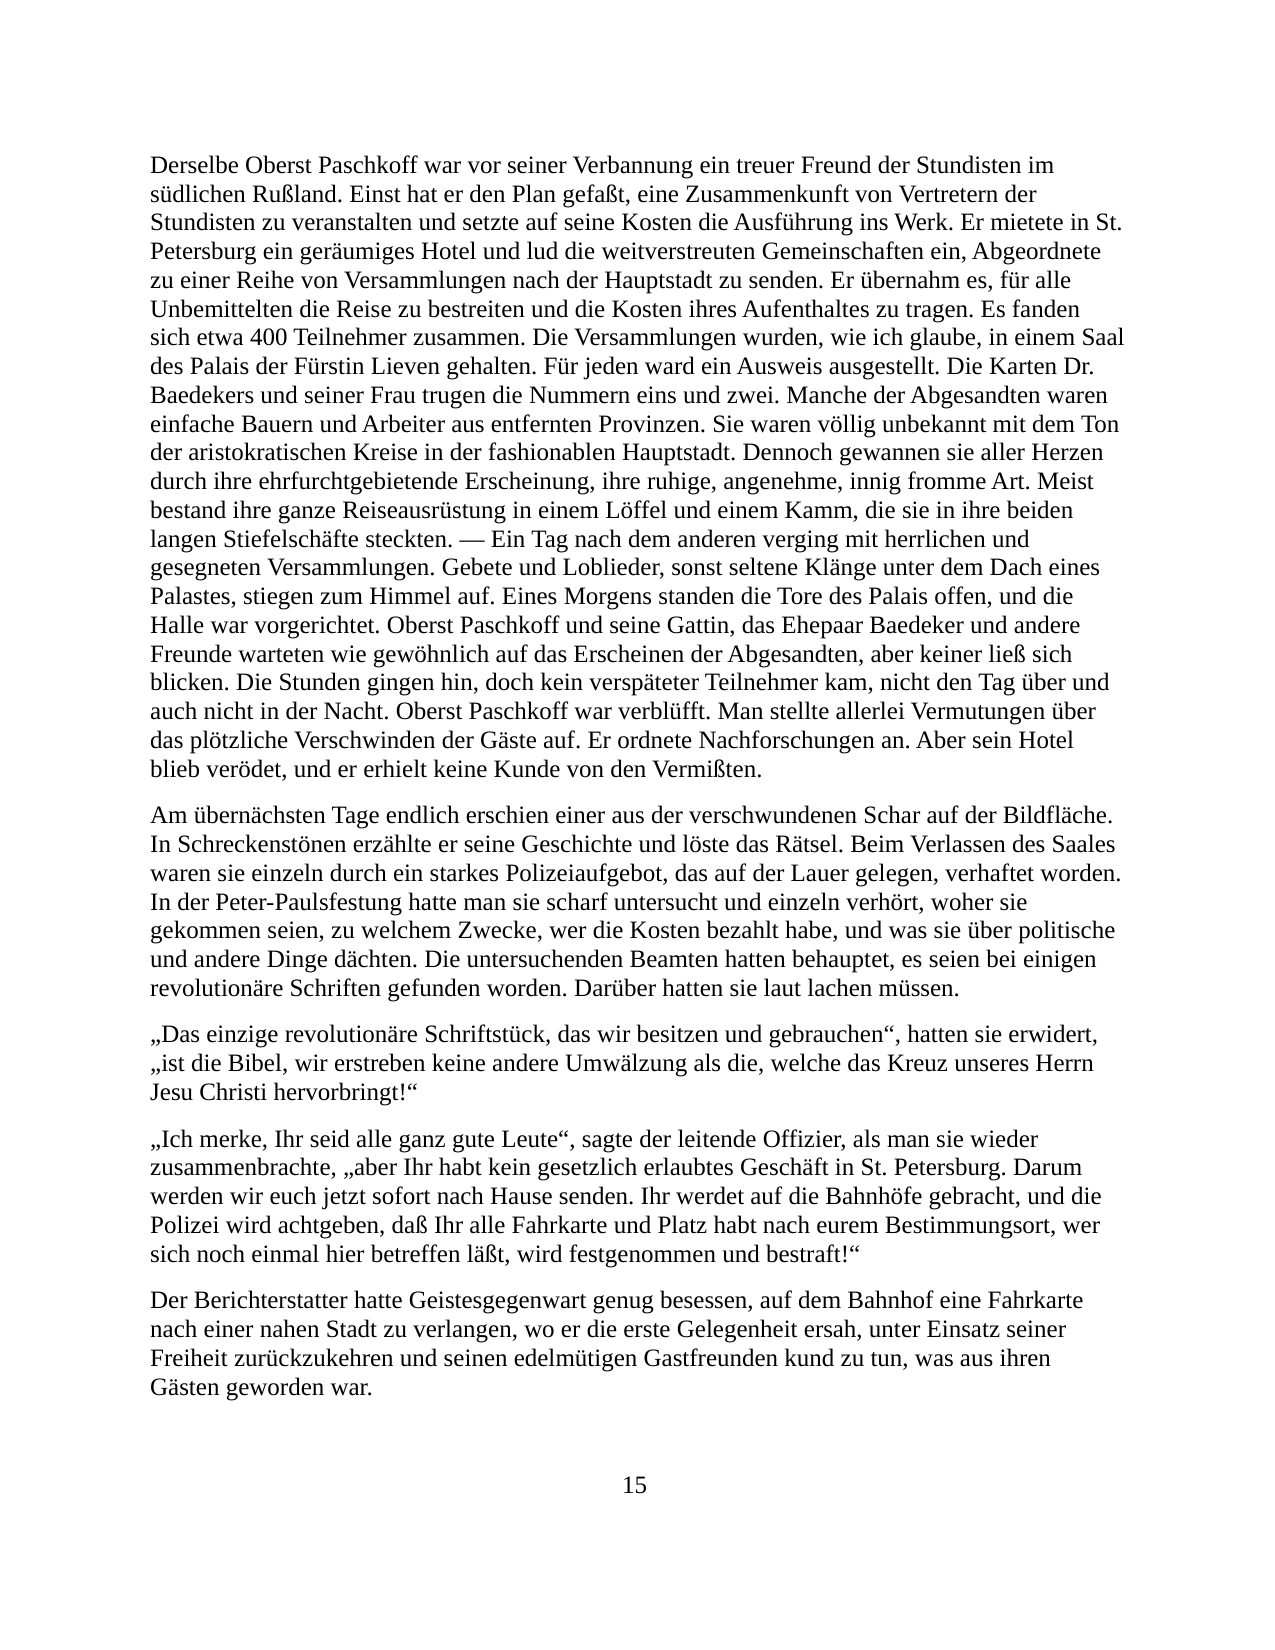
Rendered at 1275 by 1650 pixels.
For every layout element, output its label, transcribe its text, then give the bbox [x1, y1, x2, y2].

text Der Berichterstatter hatte Geistesgegenwart genug besessen, auf dem Bahnhof eine Fahrkarte nach einer nahen Stadt zu verlangen, wo er die erste Gelegenheit ersah, unter Einsatz seiner Freiheit zurückzukehren und seinen edelmütigen Gastfreunden kund zu tun, was aus ihren Gästen geworden war. [150, 1285, 1125, 1400]
text Derselbe Oberst Paschkoff war vor seiner Verbannung ein treuer Freund der Stundisten im südlichen Rußland. Einst hat er den Plan gefaßt, eine Zusammenkunft von Vertretern der Stundisten zu veranstalten und setzte auf seine Kosten die Ausführung ins Werk. Er mietete in St. Petersburg ein geräumiges Hotel und lud die weitverstreuten Gemeinschaften ein, Abgeordnete zu einer Reihe von Versammlungen nach der Hauptstadt zu senden. Er übernahm es, für alle Unbemittelten die Reise zu bestreiten und die Kosten ihres Aufenthaltes zu tragen. Es fanden sich etwa 400 Teilnehmer zusammen. Die Versammlungen wurden, wie ich glaube, in einem Saal des Palais der Fürstin Lieven gehalten. Für jeden ward ein Ausweis ausgestellt. Die Karten Dr. Baedekers und seiner Frau trugen die Nummern eins und zwei. Manche der Abgesandten waren einfache Bauern und Arbeiter aus entfernten Provinzen. Sie waren völlig unbekannt mit dem Ton der aristokratischen Kreise in der fashionablen Hauptstadt. Dennoch gewannen sie aller Herzen durch ihre ehrfurchtgebietende Erscheinung, ihre ruhige, angenehme, innig fromme Art. Meist bestand ihre ganze Reiseausrüstung in einem Löffel und einem Kamm, die sie in ihre beiden langen Stiefelschäfte steckten. — Ein Tag nach dem anderen verging mit herrlichen und gesegneten Versammlungen. Gebete und Loblieder, sonst seltene Klänge unter dem Dach eines Palastes, stiegen zum Himmel auf. Eines Morgens standen die Tore des Palais offen, und die Halle war vorgerichtet. Oberst Paschkoff und seine Gattin, das Ehepaar Baedeker und andere Freunde warteten wie gewöhnlich auf das Erscheinen der Abgesandten, aber keiner ließ sich blicken. Die Stunden gingen hin, doch kein verspäteter Teilnehmer kam, nicht den Tag über und auch nicht in der Nacht. Oberst Paschkoff war verblüfft. Man stellte allerlei Vermutungen über das plötzliche Verschwinden der Gäste auf. Er ordnete Nachforschungen an. Aber sein Hotel blieb verödet, und er erhielt keine Kunde von den Vermißten. [150, 150, 1125, 782]
text „Das einzige revolutionäre Schriftstück, das wir besitzen und gebrauchen“, hatten sie erwidert, „ist die Bibel, wir erstreben keine andere Umwälzung als die, welche das Kreuz unseres Herrn Jesu Christi hervorbringt!“ [150, 1019, 1125, 1106]
text „Ich merke, Ihr seid alle ganz gute Leute“, sagte der leitende Offizier, als man sie wieder zusammenbrachte, „aber Ihr habt kein gesetzlich erlaubtes Geschäft in St. Petersburg. Darum werden wir euch jetzt sofort nach Hause senden. Ihr werdet auf die Bahnhöfe gebracht, und die Polizei wird achtgeben, daß Ihr alle Fahrkarte und Platz habt nach eurem Bestimmungsort, wer sich noch einmal hier betreffen läßt, wird festgenommen und bestraft!“ [150, 1124, 1125, 1267]
text Am übernächsten Tage endlich erschien einer aus der verschwundenen Schar auf der Bildfläche. In Schreckenstönen erzählte er seine Geschichte und löste das Rätsel. Beim Verlassen des Saales waren sie einzeln durch ein starkes Polizeiaufgebot, das auf der Lauer gelegen, verhaftet worden. In der Peter-Paulsfestung hatte man sie scharf untersucht und einzeln verhört, woher sie gekommen seien, zu welchem Zwecke, wer die Kosten bezahlt habe, und was sie über politische und andere Dinge dächten. Die untersuchenden Beamten hatten behauptet, es seien bei einigen revolutionäre Schriften gefunden worden. Darüber hatten sie laut lachen müssen. [150, 800, 1125, 1002]
